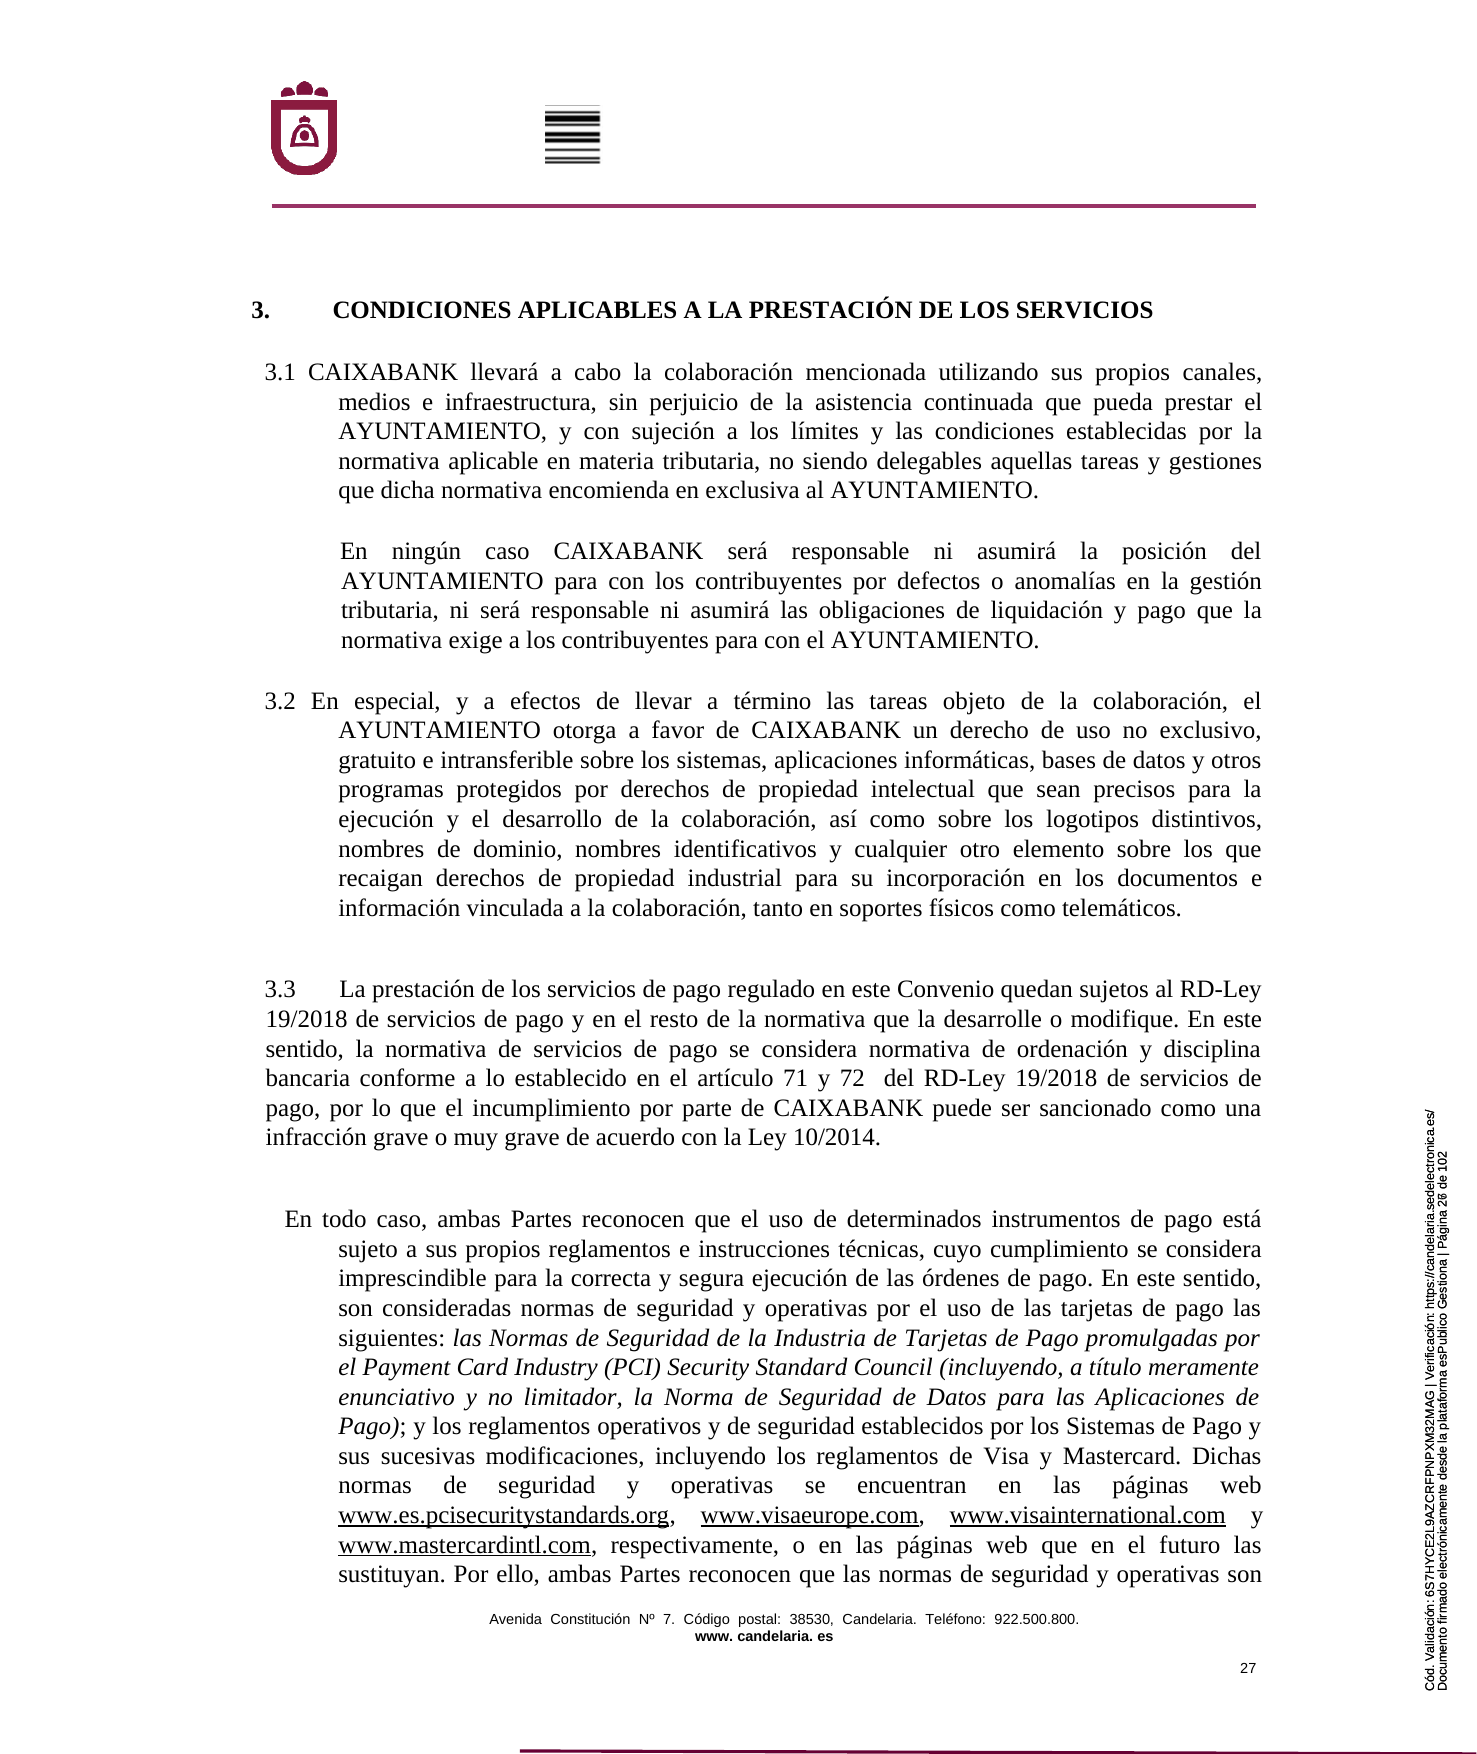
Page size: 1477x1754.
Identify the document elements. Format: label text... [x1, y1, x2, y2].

text En ningún caso CAIXABANK será responsable ni asumirá la posición del AYUNTAMIENTO para con los contribuyentes por defectos o anomalías en la gestión tributaria, ni será responsable ni asumirá las obligaciones de liquidación y pago que la normativa exige a los contribuyentes para con el AYUNTAMIENTO. [340, 536, 1263, 654]
text 3.1 CAIXABANK llevará a cabo la colaboración mencionada utilizando sus propios canales, medios e infraestructura, sin perjuicio de la asistencia continuada que pueda prestar el AYUNTAMIENTO, y con sujeción a los límites y las condiciones establecidas por la normativa aplicable en materia tributaria, no siendo delegables aquellas tareas y gestiones que dicha normativa encomienda en exclusiva al AYUNTAMIENTO. [264, 357, 1263, 504]
subtitle 3. CONDICIONES APLICABLES A LA PRESTACIÓN DE LOS SERVICIOS [251, 296, 1269, 324]
text 3.3 La prestación de los servicios de pago regulado en este Convenio quedan sujetos al RD-Ley 19/2018 de servicios de pago y en el resto de la normativa que la desarrolle o modifique. En este sentido, la normativa de servicios de pago se considera normativa de ordenación y disciplina bancaria conforme a lo establecido en el artículo 71 y 72 del RD-Ley 19/2018 de servicios de pago, por lo que el incumplimiento por parte de CAIXABANK puede ser sancionado como una infracción grave o muy grave de acuerdo con la Ley 10/2014. [264, 974, 1263, 1151]
text 3.2 En especial, y a efectos de llevar a término las tareas objeto de la colaboración, el AYUNTAMIENTO otorga a favor de CAIXABANK un derecho de uso no exclusivo, gratuito e intransferible sobre los sistemas, aplicaciones informáticas, bases de datos y otros programas protegidos por derechos de propiedad intelectual que sean precisos para la ejecución y el desarrollo de la colaboración, así como sobre los logotipos distintivos, nombres de dominio, nombres identificativos y cualquier otro elemento sobre los que recaigan derechos de propiedad industrial para su incorporación en los documentos e información vinculada a la colaboración, tanto en soportes físicos como telemáticos. [264, 686, 1263, 922]
text En todo caso, ambas Partes reconocen que el uso de determinados instrumentos de pago está sujeto a sus propios reglamentos e instrucciones técnicas, cuyo cumplimiento se considera imprescindible para la correcta y segura ejecución de las órdenes de pago. En este sentido, son consideradas normas de seguridad y operativas por el uso de las tarjetas de pago las siguientes: las Normas de Seguridad de la Industria de Tarjetas de Pago promulgadas por el Payment Card Industry (PCI) Security Standard Council (incluyendo, a título meramente enunciativo y no limitador, la Norma de Seguridad de Datos para las Aplicaciones de Pago); y los reglamentos operativos y de seguridad establecidos por los Sistemas de Pago y sus sucesivas modificaciones, incluyendo los reglamentos de Visa y Mastercard. Dichas normas de seguridad y operativas se encuentran en las páginas web www.es.pcisecuritystandards.org, www.visaeurope.com, www.visainternational.com y www.mastercardintl.com, respectivamente, o en las páginas web que en el futuro las sustituyan. Por ello, ambas Partes reconocen que las normas de seguridad y operativas son [264, 1204, 1263, 1588]
